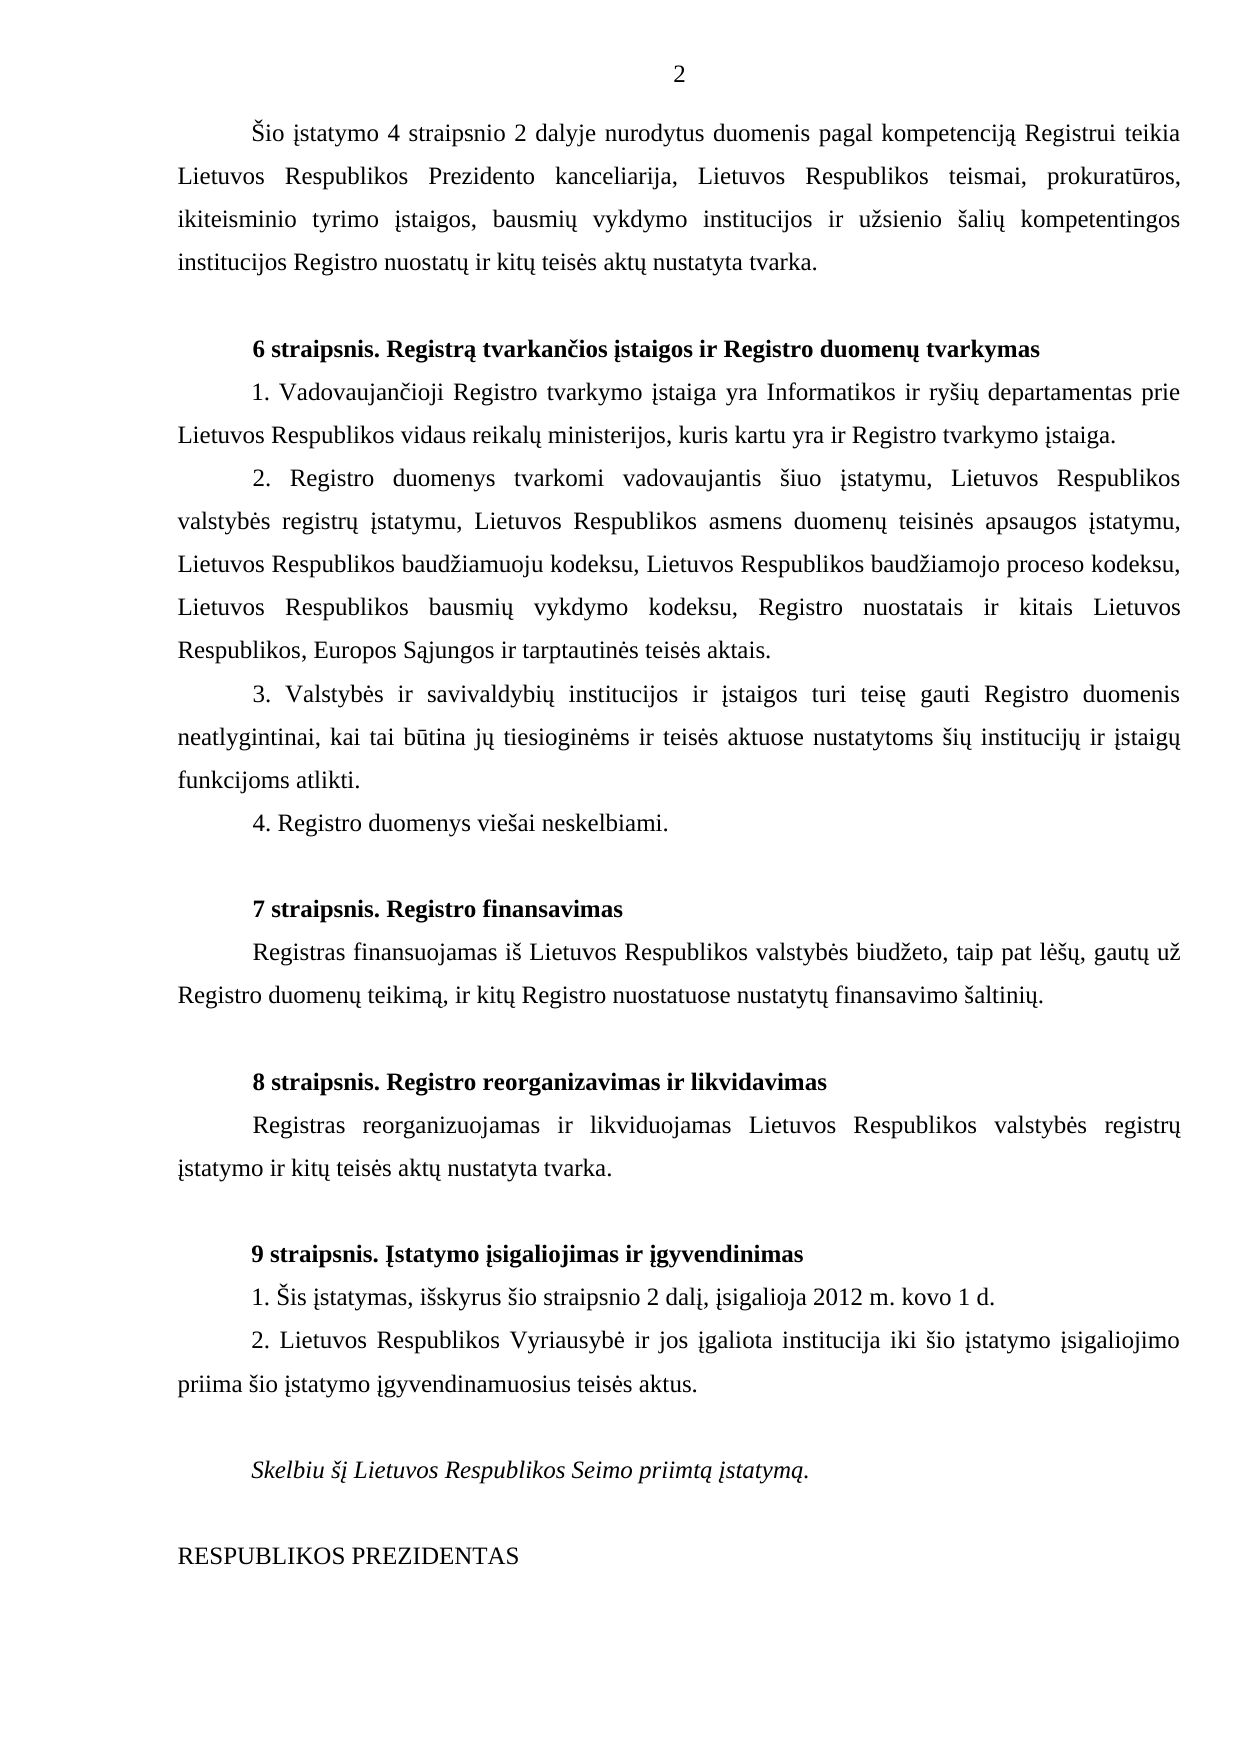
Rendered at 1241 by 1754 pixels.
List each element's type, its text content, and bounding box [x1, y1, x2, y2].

text RESPUBLIKOS PREZIDENTAS [177, 1541, 1181, 1570]
text 4. Registro duomenys viešai neskelbiami. [177, 808, 1181, 837]
text 9 straipsnis. Įstatymo įsigaliojimas ir įgyvendinimas [177, 1239, 1181, 1268]
text 8 straipsnis. Registro reorganizavimas ir likvidavimas [177, 1067, 1181, 1096]
text 6 straipsnis. Registrą tvarkančios įstaigos ir Registro duomenų tvarkymas [177, 334, 1181, 362]
text 1. Šis įstatymas, išskyrus šio straipsnio 2 dalį, įsigalioja 2012 m. kovo 1 d. [177, 1282, 1181, 1311]
text 2. Registro duomenys tvarkomi vadovaujantis šiuo įstatymu, Lietuvos Respublikos valstybės registrų įstatymu, Lietuvos Respublikos asmens duomenų teisinės apsaugos įstatymu, Lietuvos Respublikos baudžiamuoju kodeksu, Lietuvos Respublikos baudžiamojo proceso kodeksu, Lietuvos Respublikos bausmių vykdymo kodeksu, Registro nuostatais ir kitais Lietuvos Respublikos, Europos Sąjungos ir tarptautinės teisės aktais. [177, 463, 1181, 664]
text Registras finansuojamas iš Lietuvos Respublikos valstybės biudžeto, taip pat lėšų, gautų už Registro duomenų teikimą, ir kitų Registro nuostatuose nustatytų finansavimo šaltinių. [177, 937, 1181, 1009]
text 2. Lietuvos Respublikos Vyriausybė ir jos įgaliota institucija iki šio įstatymo įsigaliojimo priima šio įstatymo įgyvendinamuosius teisės aktus. [177, 1326, 1181, 1397]
text Registras reorganizuojamas ir likviduojamas Lietuvos Respublikos valstybės registrų įstatymo ir kitų teisės aktų nustatyta tvarka. [177, 1110, 1181, 1182]
text Skelbiu šį Lietuvos Respublikos Seimo priimtą įstatymą. [177, 1455, 1181, 1484]
text 7 straipsnis. Registro finansavimas [177, 894, 1181, 923]
text 1. Vadovaujančioji Registro tvarkymo įstaiga yra Informatikos ir ryšių departamentas prie Lietuvos Respublikos vidaus reikalų ministerijos, kuris kartu yra ir Registro tvarkymo įstaiga. [177, 377, 1181, 449]
text 3. Valstybės ir savivaldybių institucijos ir įstaigos turi teisę gauti Registro duomenis neatlygintinai, kai tai būtina jų tiesioginėms ir teisės aktuose nustatytoms šių institucijų ir įstaigų funkcijoms atlikti. [177, 679, 1181, 794]
text Šio įstatymo 4 straipsnio 2 dalyje nurodytus duomenis pagal kompetenciją Registrui teikia Lietuvos Respublikos Prezidento kanceliarija, Lietuvos Respublikos teismai, prokuratūros, ikiteisminio tyrimo įstaigos, bausmių vykdymo institucijos ir užsienio šalių kompetentingos institucijos Registro nuostatų ir kitų teisės aktų nustatyta tvarka. [177, 118, 1181, 276]
